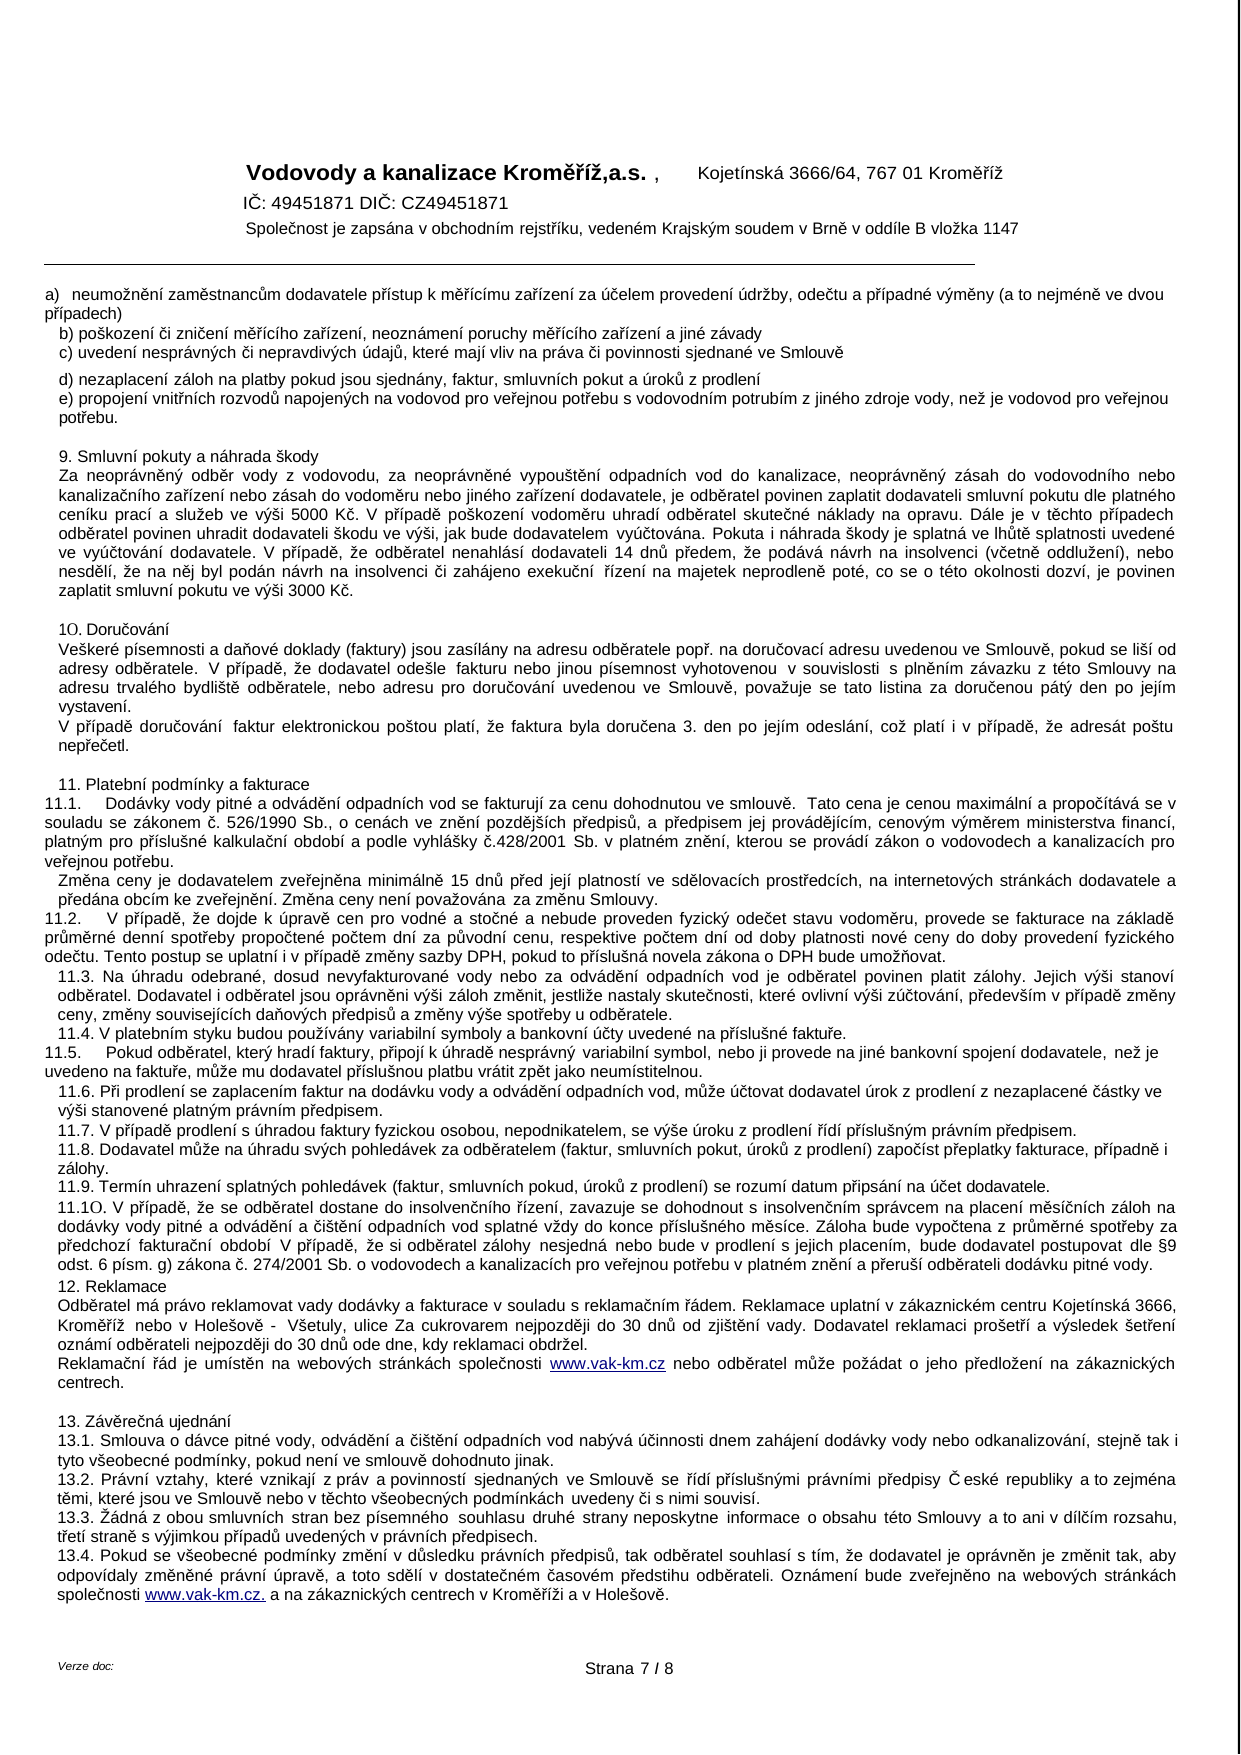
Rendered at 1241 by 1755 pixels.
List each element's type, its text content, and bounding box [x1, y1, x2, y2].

list Závěrečná ujednání [57, 1412, 1196, 1431]
text Vodovody a kanalizace Kroměříž,a.s. , Kojetínská 3666/64, 767 01 Kroměříž IČ: 49451871 DIČ: CZ49451871 [243, 160, 1008, 213]
list Pokud se všeobecné podmínky změní v důsledku právních předpisů, tak odběratel souhlasí s tím, že dodavatel je oprávněn je změnit tak, aby odpovídaly změněné právní úpravě, a toto sdělí v dostatečném časovém předstihu odběrateli. Oznámení bude zveřejněno na webových stránkách společnosti www.vak-km.cz. a na zákaznických centrech v Kroměříži a v Holešově. [57, 1546, 1178, 1604]
list neumožnění zaměstnancům dodavatele přístup k měřícímu zařízení za účelem provedení údržby, odečtu a případné výměny (a to nejméně ve dvou případech) [44, 285, 1176, 323]
list Pokud odběratel, který hradí faktury, připojí k úhradě nesprávný variabilní symbol, nebo ji provede na jiné bankovní spojení dodavatele, než je uvedeno na faktuře, může mu dodavatel příslušnou platbu vrátit zpět jako neumístitelnou. [44, 1043, 1177, 1081]
list Termín uhrazení splatných pohledávek (faktur, smluvních pokud, úroků z prodlení) se rozumí datum připsání na účet dodavatele. [57, 1178, 1196, 1196]
list Reklamace [57, 1277, 1196, 1296]
text 11.1O. V případě, že se odběratel dostane do insolvenčního řízení, zavazuje se dohodnout s insolvenčním správcem na placení měsíčních záloh na dodávky vody pitné a odvádění a čištění odpadních vod splatné vždy do konce příslušného měsíce. Záloha bude vypočtena z průměrné spotřeby za předchozí fakturační období V případě, že si odběratel zálohy nesjedná nebo bude v prodlení s jejich placením, bude dodavatel postupovat dle §9 odst. 6 písm. g) zákona č. 274/2001 Sb. o vodovodech a kanalizacích pro veřejnou potřebu v platném znění a přeruší odběrateli dodávku pitné vody. [57, 1196, 1177, 1274]
list V případě, že dojde k úpravě cen pro vodné a stočné a nebude proveden fyzický odečet stavu vodoměru, provede se fakturace na základě průměrné denní spotřeby propočtené počtem dní za původní cenu, respektive počtem dní od doby platnosti nové ceny do doby provedení fyzického odečtu. Tento postup se uplatní i v případě změny sazby DPH, pokud to příslušná novela zákona o DPH bude umožňovat. [44, 909, 1176, 966]
text Odběratel má právo reklamovat vady dodávky a fakturace v souladu s reklamačním řádem. Reklamace uplatní v zákaznickém centru Kojetínská 3666, Kroměříž nebo v Holešově - Všetuly, ulice Za cukrovarem nejpozději do 30 dnů od zjištění vady. Dodavatel reklamaci prošetří a výsledek šetření oznámí odběrateli nejpozději do 30 dnů ode dne, kdy reklamaci obdržel. [57, 1296, 1177, 1354]
text Změna ceny je dodavatelem zveřejněna minimálně 15 dnů před její platností ve sdělovacích prostředcích, na internetových stránkách dodavatele a předána obcím ke zveřejnění. Změna ceny není považována za změnu Smlouvy. [58, 871, 1177, 909]
list Smluvní pokuty a náhrada škody [58, 447, 1196, 466]
list Smlouva o dávce pitné vody, odvádění a čištění odpadních vod nabývá účinnosti dnem zahájení dodávky vody nebo odkanalizování, stejně tak i tyto všeobecné podmínky, pokud není ve smlouvě dohodnuto jinak. [57, 1431, 1178, 1469]
list Při prodlení se zaplacením faktur na dodávku vody a odvádění odpadních vod, může účtovat dodavatel úrok z prodlení z nezaplacené částky ve výši stanovené platným právním předpisem. [58, 1082, 1177, 1120]
list propojení vnitřních rozvodů napojených na vodovod pro veřejnou potřebu s vodovodním potrubím z jiného zdroje vody, než je vodovod pro veřejnou potřebu. [58, 389, 1176, 427]
list poškození či zničení měřícího zařízení, neoznámení poruchy měřícího zařízení a jiné závady [59, 323, 1196, 343]
list nezaplacení záloh na platby pokud jsou sjednány, faktur, smluvních pokut a úroků z prodlení [59, 369, 1196, 388]
list V platebním styku budou používány variabilní symboly a bankovní účty uvedené na příslušné faktuře. [57, 1024, 1196, 1043]
list V případě prodlení s úhradou faktury fyzickou osobou, nepodnikatelem, se výše úroku z prodlení řídí příslušným právním předpisem. [57, 1120, 1196, 1139]
text V případě doručování faktur elektronickou poštou platí, že faktura byla doručena 3. den po jejím odeslání, což platí i v případě, že adresát poštu nepřečetl. [58, 717, 1176, 755]
list Právní vztahy, které vznikají z práv a povinností sjednaných ve Smlouvě se řídí příslušnými právními předpisy České republiky a to zejména těmi, které jsou ve Smlouvě nebo v těchto všeobecných podmínkách uvedeny či s nimi souvisí. [57, 1469, 1177, 1508]
list uvedení nesprávných či nepravdivých údajů, které mají vliv na práva či povinnosti sjednané ve Smlouvě [59, 343, 1196, 362]
list Dodavatel může na úhradu svých pohledávek za odběratelem (faktur, smluvních pokut, úroků z prodlení) započíst přeplatky fakturace, případně i zálohy. [57, 1139, 1177, 1178]
list Žádná z obou smluvních stran bez písemného souhlasu druhé strany neposkytne informace o obsahu této Smlouvy a to ani v dílčím rozsahu, třetí straně s výjimkou případů uvedených v právních předpisech. [57, 1508, 1177, 1546]
text Společnost je zapsána v obchodním rejstříku, vedeném Krajským soudem v Brně v oddíle B vložka 1147 [245, 222, 1196, 238]
text Reklamační řád je umístěn na webových stránkách společnosti www.vak-km.cz nebo odběratel může požádat o jeho předložení na zákaznických centrech. [57, 1354, 1176, 1392]
text Za neoprávněný odběr vody z vodovodu, za neoprávněné vypouštění odpadních vod do kanalizace, neoprávněný zásah do vodovodního nebo kanalizačního zařízení nebo zásah do vodoměru nebo jiného zařízení dodavatele, je odběratel povinen zaplatit dodavateli smluvní pokutu dle platného ceníku prací a služeb ve výši 5000 Kč. V případě poškození vodoměru uhradí odběratel skutečné náklady na opravu. Dále je v těchto případech odběratel povinen uhradit dodavateli škodu ve výši, jak bude dodavatelem vyúčtována. Pokuta i náhrada škody je splatná ve lhůtě splatnosti uvedené ve vyúčtování dodavatele. V případě, že odběratel nenahlásí dodavateli 14 dnů předem, že podává návrh na insolvenci (včetně oddlužení), nebo nesdělí, že na něj byl podán návrh na insolvenci či zahájeno exekuční řízení na majetek neprodleně poté, co se o této okolnosti dozví, je povinen zaplatit smluvní pokutu ve výši 3000 Kč. [58, 466, 1176, 600]
list Platební podmínky a fakturace [58, 774, 1196, 793]
list Na úhradu odebrané, dosud nevyfakturované vody nebo za odvádění odpadních vod je odběratel povinen platit zálohy. Jejich výši stanoví odběratel. Dodavatel i odběratel jsou oprávněni výši záloh změnit, jestliže nastaly skutečnosti, které ovlivní výši zúčtování, především v případě změny ceny, změny souvisejících daňových předpisů a změny výše spotřeby u odběratele. [57, 966, 1176, 1024]
text Veškeré písemnosti a daňové doklady (faktury) jsou zasílány na adresu odběratele popř. na doručovací adresu uvedenou ve Smlouvě, pokud se liší od adresy odběratele. V případě, že dodavatel odešle fakturu nebo jinou písemnost vyhotovenou v souvislosti s plněním závazku z této Smlouvy na adresu trvalého bydliště odběratele, nebo adresu pro doručování uvedenou ve Smlouvě, považuje se tato listina za doručenou pátý den po jejím vystavení. [58, 639, 1177, 716]
text 1O. Doručování [58, 619, 1196, 639]
list Dodávky vody pitné a odvádění odpadních vod se fakturují za cenu dohodnutou ve smlouvě. Tato cena je cenou maximální a propočítává se v souladu se zákonem č. 526/1990 Sb., o cenách ve znění pozdějších předpisů, a předpisem jej provádějícím, cenovým výměrem ministerstva financí, platným pro příslušné kalkulační období a podle vyhlášky č.428/2001 Sb. v platném znění, kterou se provádí zákon o vodovodech a kanalizacích pro veřejnou potřebu. [44, 794, 1176, 871]
